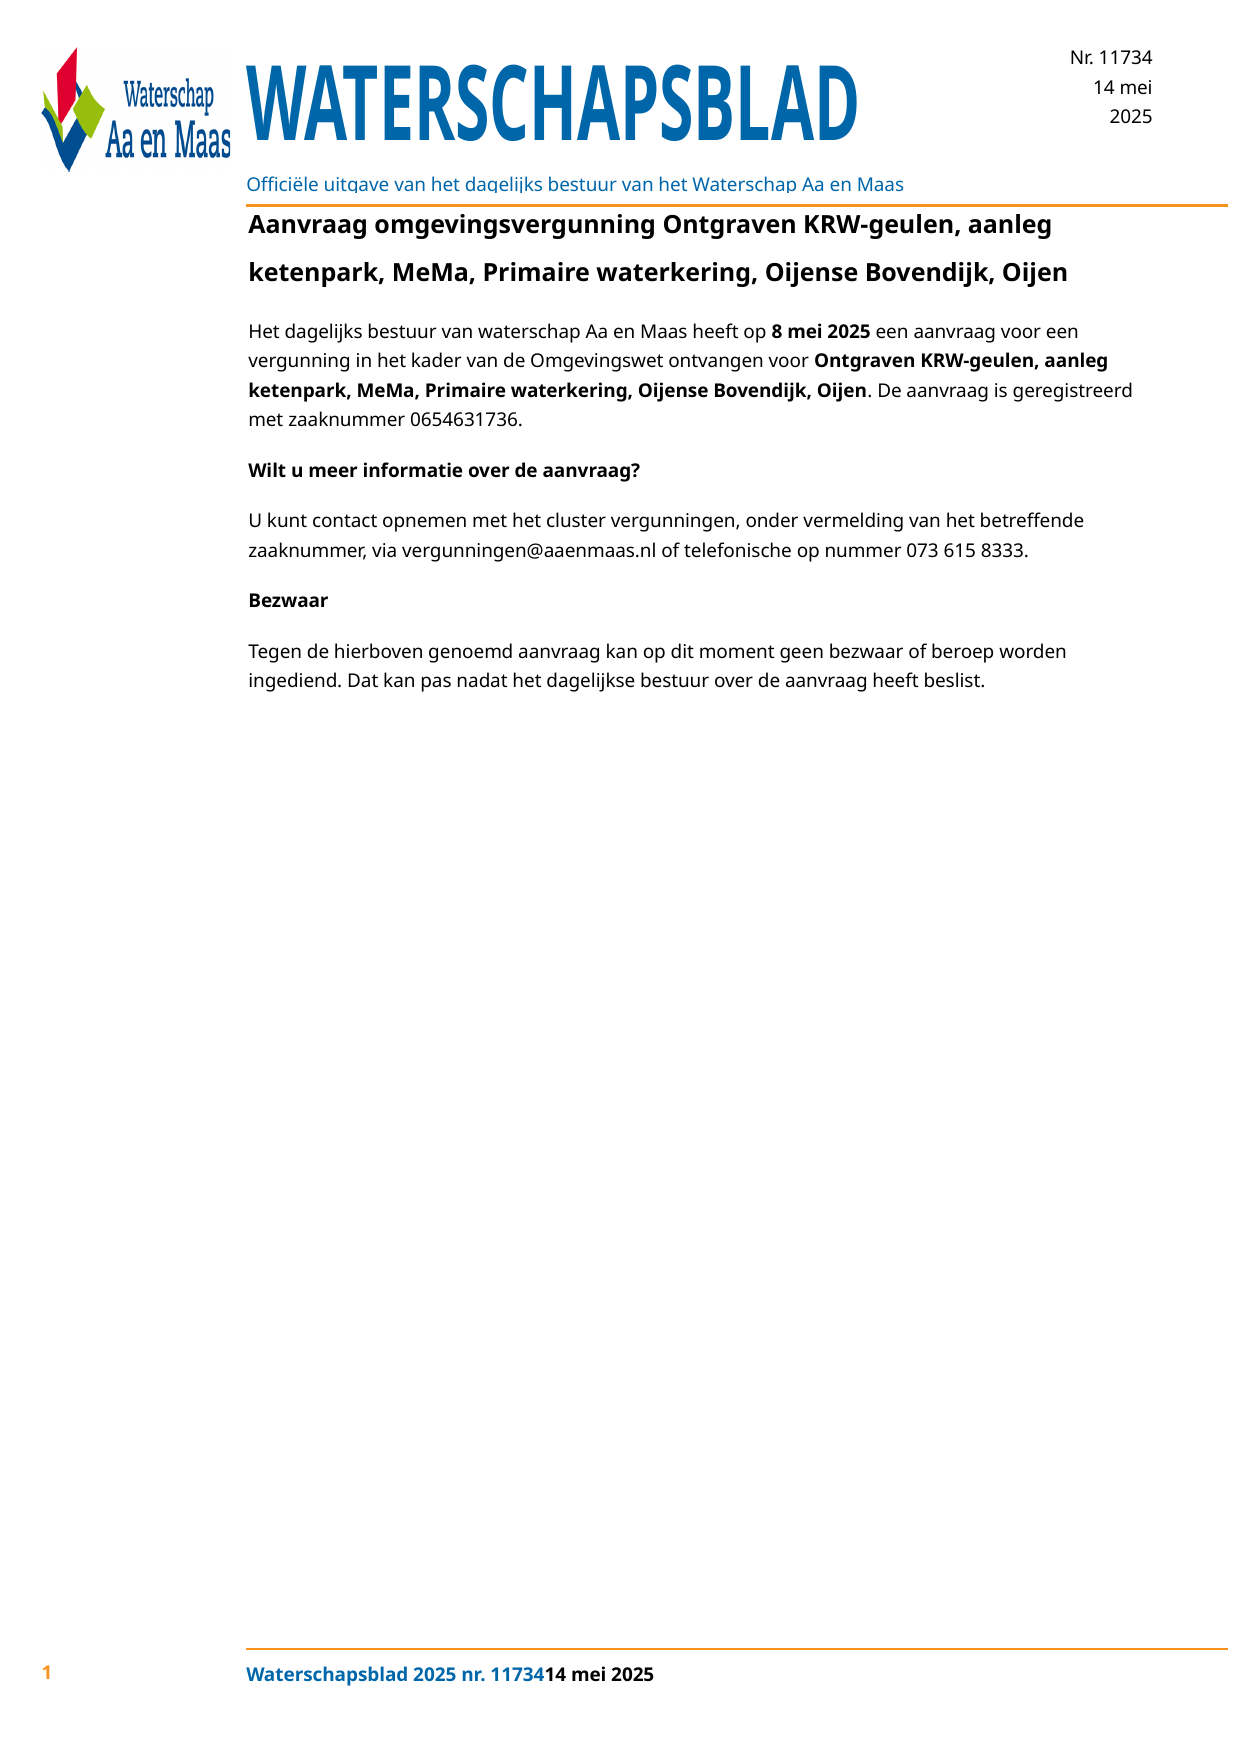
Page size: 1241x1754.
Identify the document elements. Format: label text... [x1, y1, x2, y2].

text Aanvraag omgevingsvergunning Ontgraven KRW-geulen, aanleg ketenpark, MeMa, Primaire waterkering, Oijense Bovendijk, Oijen [248, 207, 1152, 288]
text Het dagelijks bestuur van waterschap Aa en Maas heeft op 8 mei 2025 een aanvraag voor een vergunning in het kader van de Omgevingswet ontvangen voor Ontgraven KRW-geulen, aanleg ketenpark, MeMa, Primaire waterkering, Oijense Bovendijk, Oijen. De aanvraag is geregistreerd met zaaknummer 0654631736. [248, 318, 1152, 432]
picture [41, 47, 231, 172]
text Bezwaar [248, 587, 1152, 613]
text Wilt u meer informatie over de aanvraag? [248, 457, 1152, 483]
text Tegen de hierboven genoemd aanvraag kan op dit moment geen bezwaar of beroep worden ingediend. Dat kan pas nadat het dagelijkse bestuur over de aanvraag heeft beslist. [248, 638, 1152, 693]
text U kunt contact opnemen met het cluster vergunningen, onder vermelding van het betreffende zaaknummer, via vergunningen@aaenmaas.nl of telefonische op nummer 073 615 8333. [248, 507, 1152, 563]
